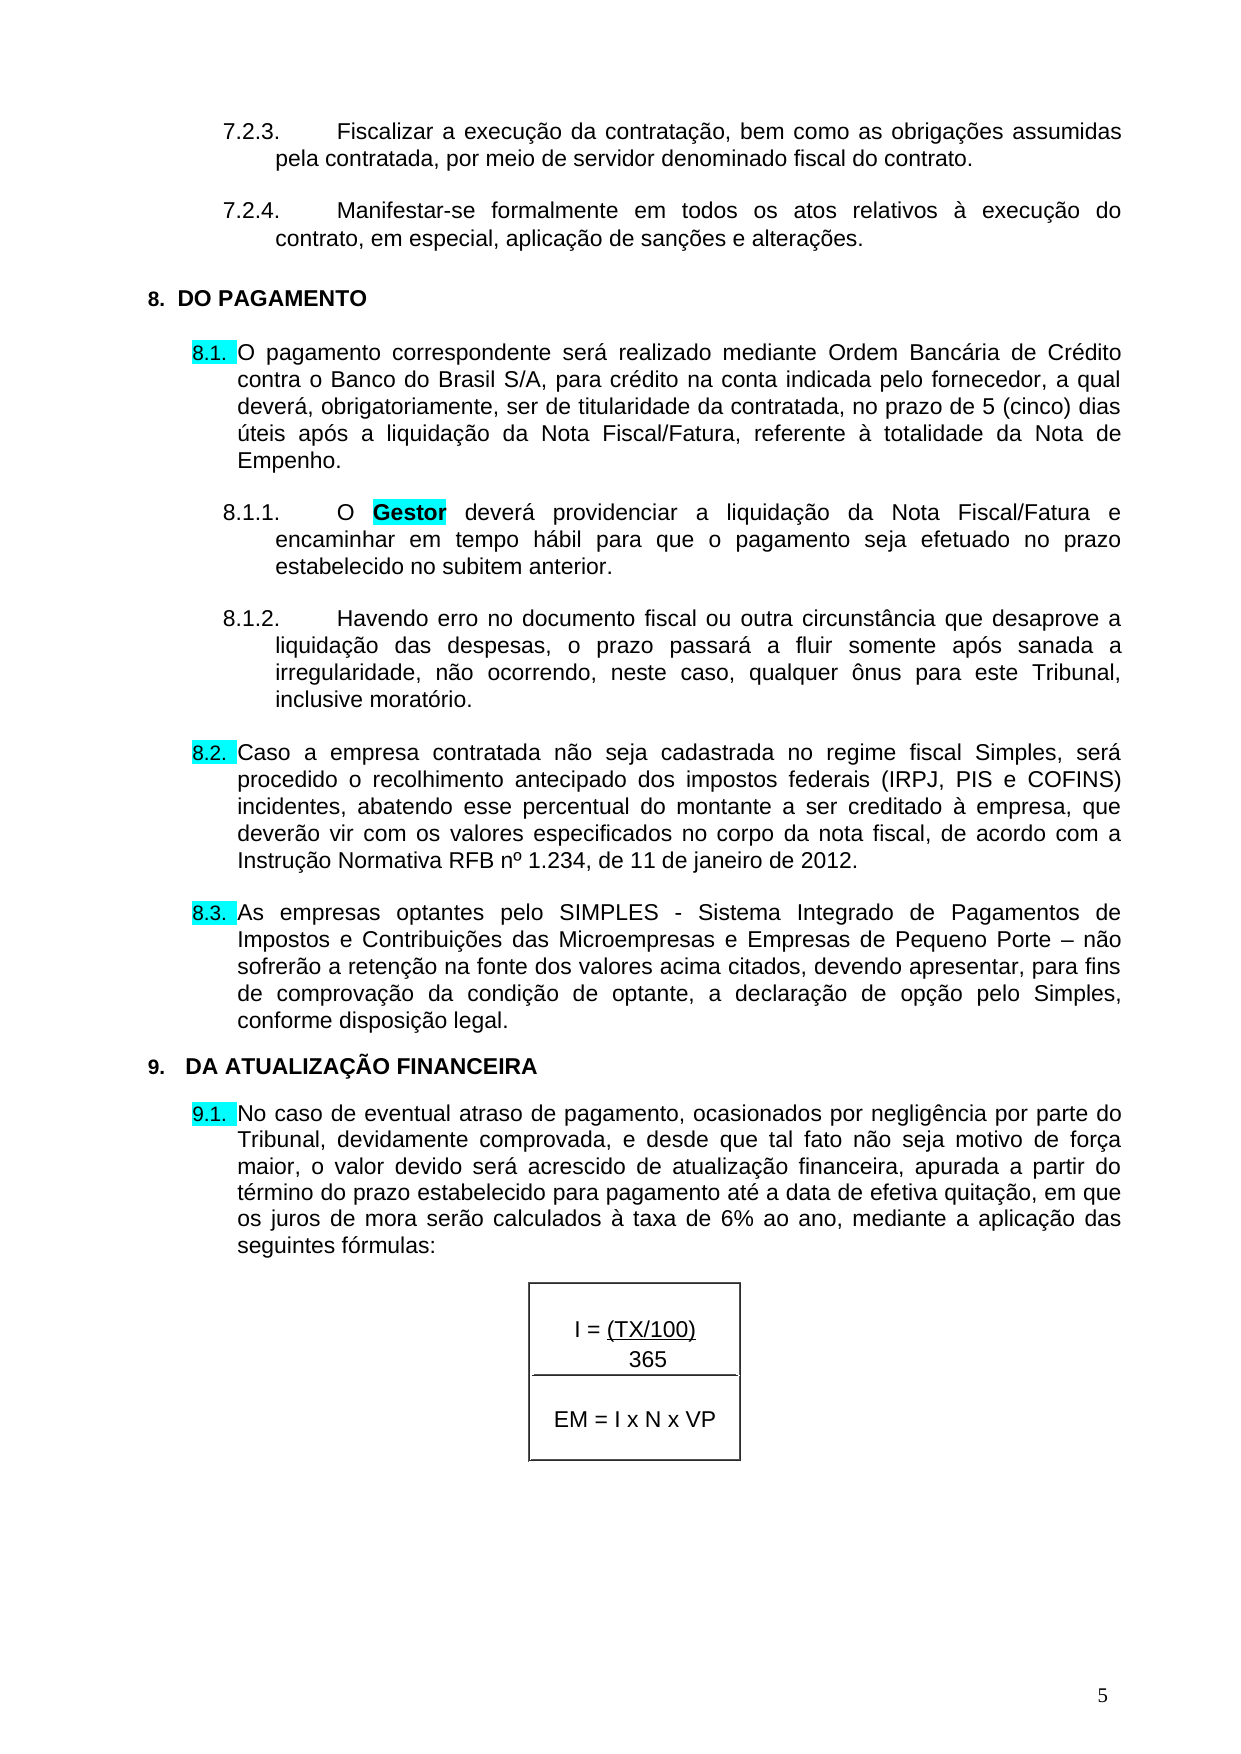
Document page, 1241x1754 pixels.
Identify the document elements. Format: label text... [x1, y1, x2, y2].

list Havendo erro no documento fiscal ou outra circunstância que desaprove a liquidação das despesas, o prazo passará a fluir somente após sanada a irregularidade, não ocorrendo, neste caso, qualquer ônus para este Tribunal, inclusive moratório. [223, 605, 1122, 713]
list No caso de eventual atraso de pagamento, ocasionados por negligência por parte do Tribunal, devidamente comprovada, e desde que tal fato não seja motivo de força maior, o valor devido será acrescido de atualização financeira, apurada a partir do término do prazo estabelecido para pagamento até a data de efetiva quitação, em que os juros de mora serão calculados à taxa de 6% ao ano, mediante a aplicação das seguintes fórmulas: [192, 1100, 1122, 1258]
list As empresas optantes pelo SIMPLES - Sistema Integrado de Pagamentos de Impostos e Contribuições das Microempresas e Empresas de Pequeno Porte – não sofrerão a retenção na fonte dos valores acima citados, devendo apresentar, para fins de comprovação da condição de optante, a declaração de opção pelo Simples, conforme disposição legal. [192, 899, 1122, 1034]
list Caso a empresa contratada não seja cadastrada no regime fiscal Simples, será procedido o recolhimento antecipado dos impostos federais (IRPJ, PIS e COFINS) incidentes, abatendo esse percentual do montante a ser creditado à empresa, que deverão vir com os valores especificados no corpo da nota fiscal, de acordo com a Instrução Normativa RFB nº 1.234, de 11 de janeiro de 2012. [192, 738, 1122, 874]
list Manifestar-se formalmente em todos os atos relativos à execução do contrato, em especial, aplicação de sanções e alterações. [223, 197, 1122, 251]
list DO PAGAMENTO [148, 285, 1122, 311]
table_header I = (TX/100) 365 [531, 1285, 739, 1374]
list O pagamento correspondente será realizado mediante Ordem Bancária de Crédito contra o Banco do Brasil S/A, para crédito na conta indicada pelo fornecedor, a qual deverá, obrigatoriamente, ser de titularidade da contratada, no prazo de 5 (cinco) dias úteis após a liquidação da Nota Fiscal/Fatura, referente à totalidade da Nota de Empenho. [192, 338, 1122, 474]
list Fiscalizar a execução da contratação, bem como as obrigações assumidas pela contratada, por meio de servidor denominado fiscal do contrato. [223, 118, 1122, 172]
list DA ATUALIZAÇÃO FINANCEIRA [148, 1053, 1122, 1079]
table_cell EM = I x N x VP [530, 1374, 740, 1459]
list O Gestor deverá providenciar a liquidação da Nota Fiscal/Fatura e encaminhar em tempo hábil para que o pagamento seja efetuado no prazo estabelecido no subitem anterior. [223, 499, 1122, 580]
